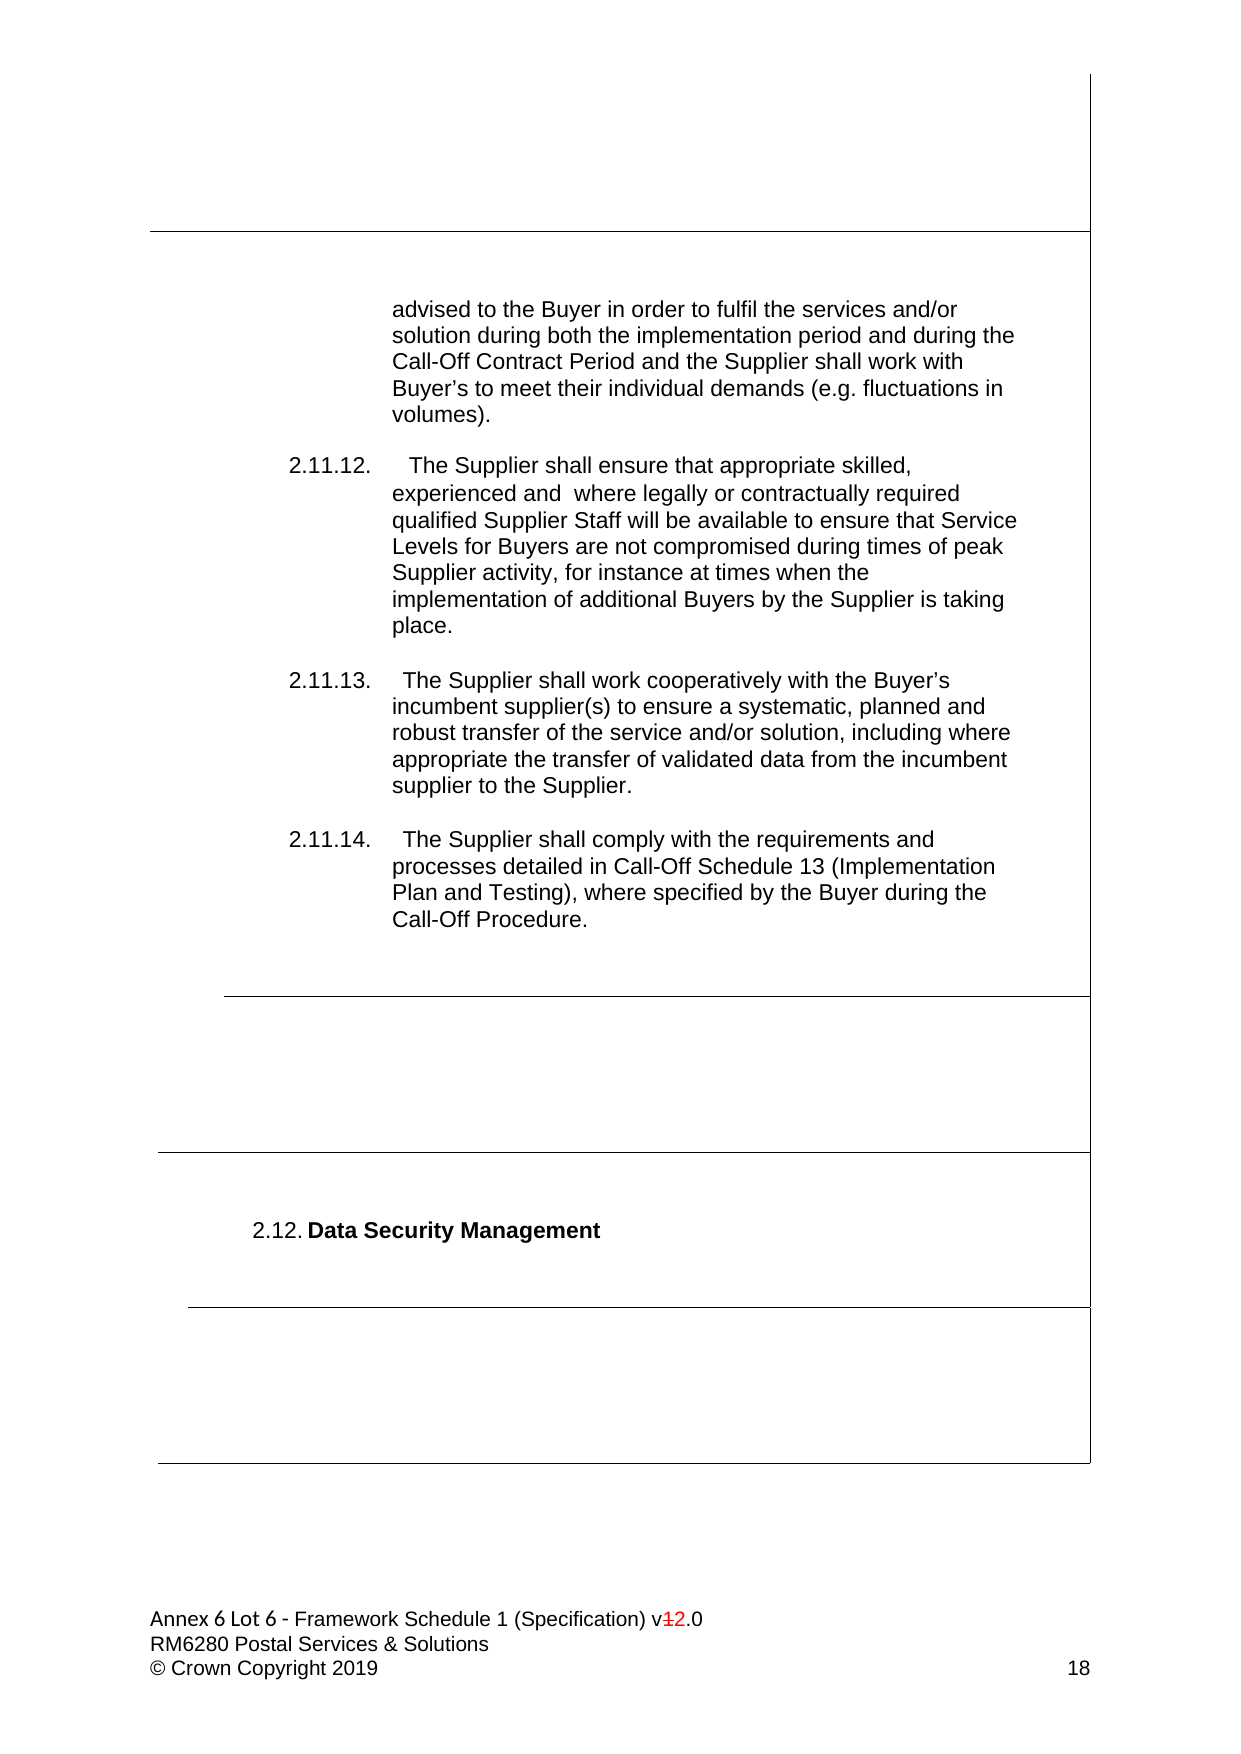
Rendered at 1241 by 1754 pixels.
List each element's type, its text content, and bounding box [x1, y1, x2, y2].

list The Supplier shall ensure that appropriate skilled, experienced and where legally or contractually required qualified Supplier Staff will be available to ensure that Service Levels for Buyers are not compromised during times of peak Supplier activity, for instance at times when the implementation of additional Buyers by the Supplier is taking place. [224, 388, 1090, 602]
list The Supplier shall work cooperatively with the Buyer’s incumbent supplier(s) to ensure a systematic, planned and robust transfer of the service and/or solution, including where appropriate the transfer of validated data from the incumbent supplier to the Supplier. [224, 602, 1090, 762]
list The Supplier shall comply with the requirements and processes detailed in Call-Off Schedule 13 (Implementation Plan and Testing), where specified by the Buyer during the Call-Off Procedure. [224, 762, 1090, 996]
list The Supplier shall ensure that appropriate skilled, experienced and where legally or contractually required qualified resources, including Supplier Staff, are identified and advised to the Buyer in order to fulfil the services and/or solution during both the implementation period and during the Call-Off Contract Period and the Supplier shall work with Buyer’s to meet their individual demands (e.g. fluctuations in volumes). [224, 231, 1090, 388]
list Data Security Management [187, 1152, 1090, 1307]
